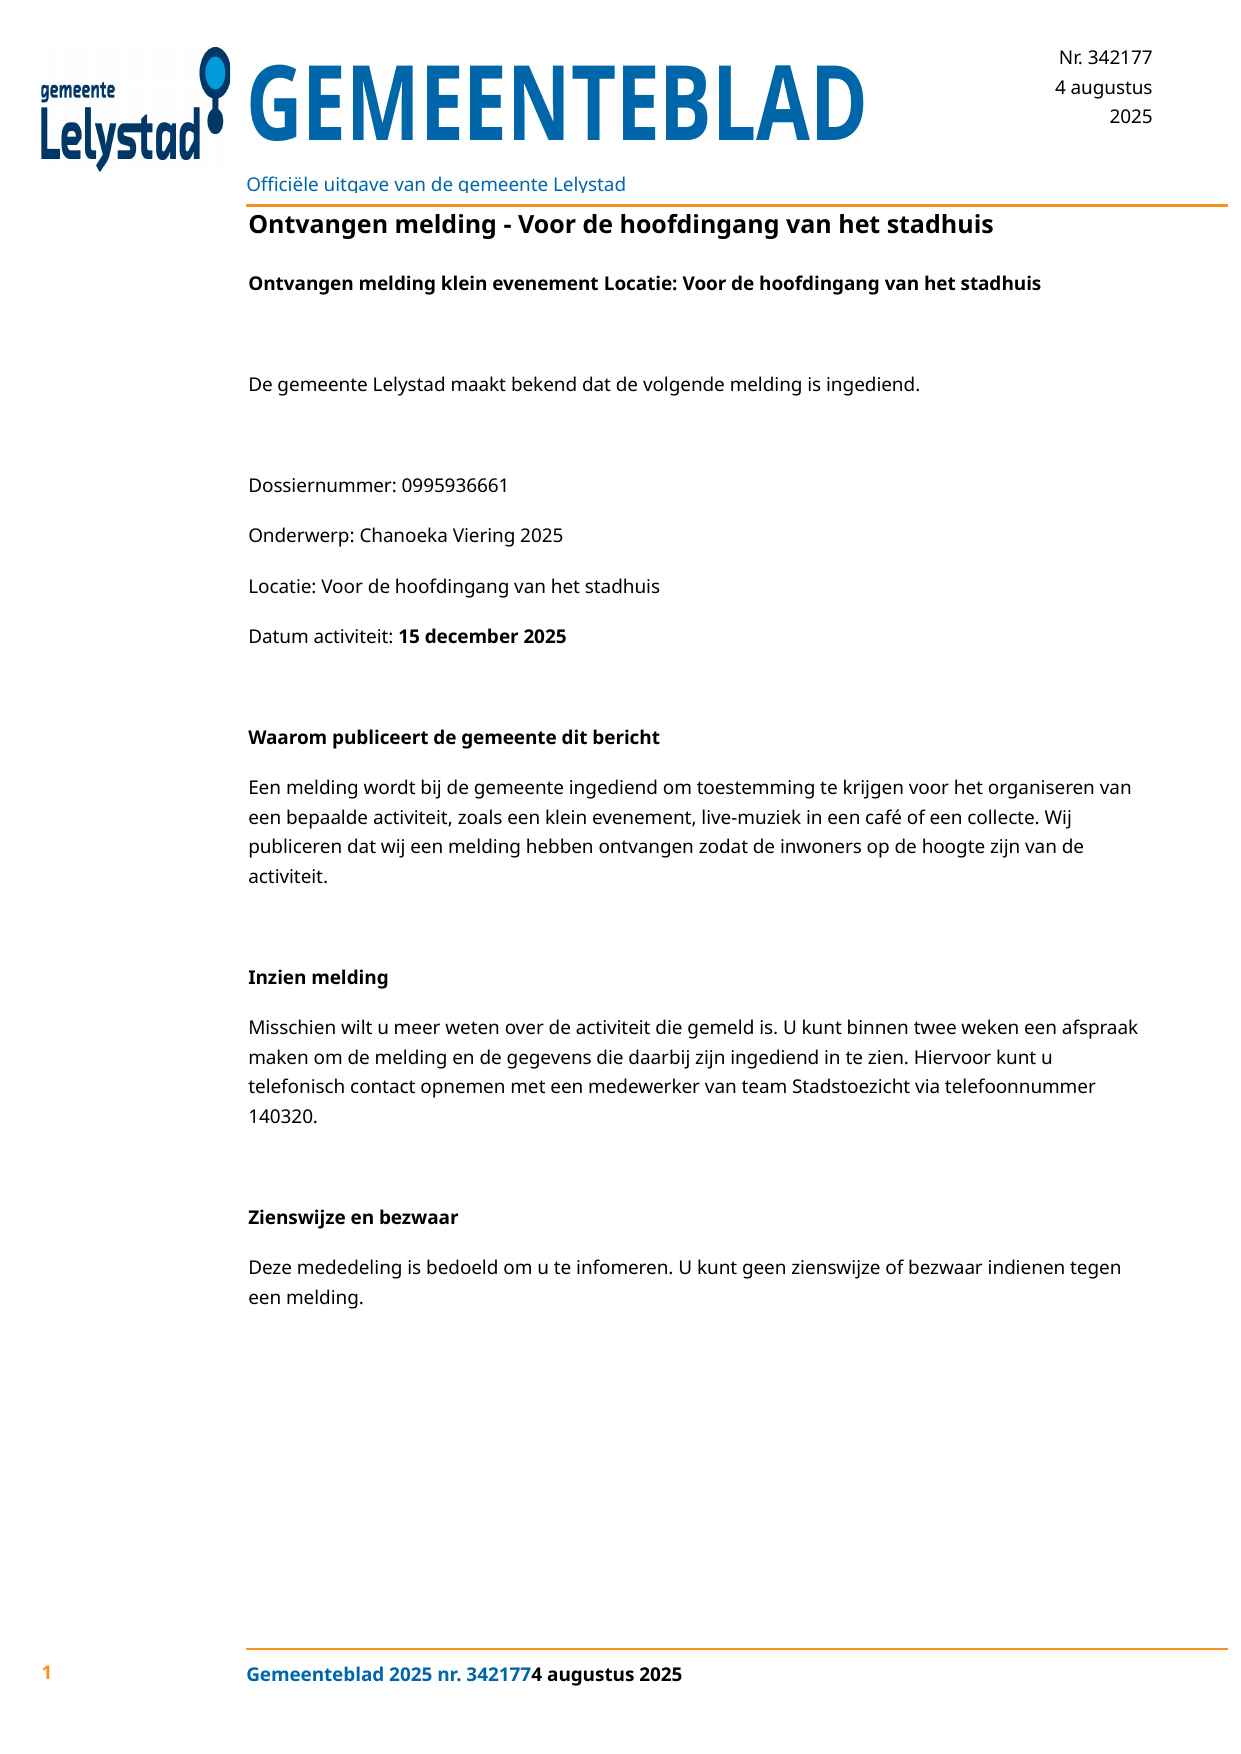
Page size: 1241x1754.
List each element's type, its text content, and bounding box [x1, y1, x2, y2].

text Onderwerp: Chanoeka Viering 2025 [248, 522, 1152, 548]
text Locatie: Voor de hoofdingang van het stadhuis [248, 573, 1152, 598]
text Dossiernummer: 0995936661 [248, 472, 1152, 498]
text Misschien wilt u meer weten over de activiteit die gemeld is. U kunt binnen twee weken een afspraak maken om de melding en de gegevens die daarbij zijn ingediend in te zien. Hiervoor kunt u telefonisch contact opnemen met een medewerker van team Stadstoezicht via telefoonnummer 140320. [248, 1014, 1152, 1129]
text Ontvangen melding klein evenement Locatie: Voor de hoofdingang van het stadhuis [248, 270, 1152, 296]
text Ontvangen melding - Voor de hoofdingang van het stadhuis [248, 207, 1152, 241]
text Datum activiteit: 15 december 2025 [248, 623, 1152, 649]
picture [41, 47, 231, 172]
text Waarom publiceert de gemeente dit bericht [248, 724, 1152, 750]
text De gemeente Lelystad maakt bekend dat de volgende melding is ingediend. [248, 371, 1152, 397]
text Inzien melding [248, 964, 1152, 990]
text Zienswijze en bezwaar [248, 1204, 1152, 1230]
text Deze mededeling is bedoeld om u te infomeren. U kunt geen zienswijze of bezwaar indienen tegen een melding. [248, 1254, 1152, 1310]
text Een melding wordt bij de gemeente ingediend om toestemming te krijgen voor het organiseren van een bepaalde activiteit, zoals een klein evenement, live-muziek in een café of een collecte. Wij publiceren dat wij een melding hebben ontvangen zodat de inwoners op de hoogte zijn van de activiteit. [248, 774, 1152, 889]
